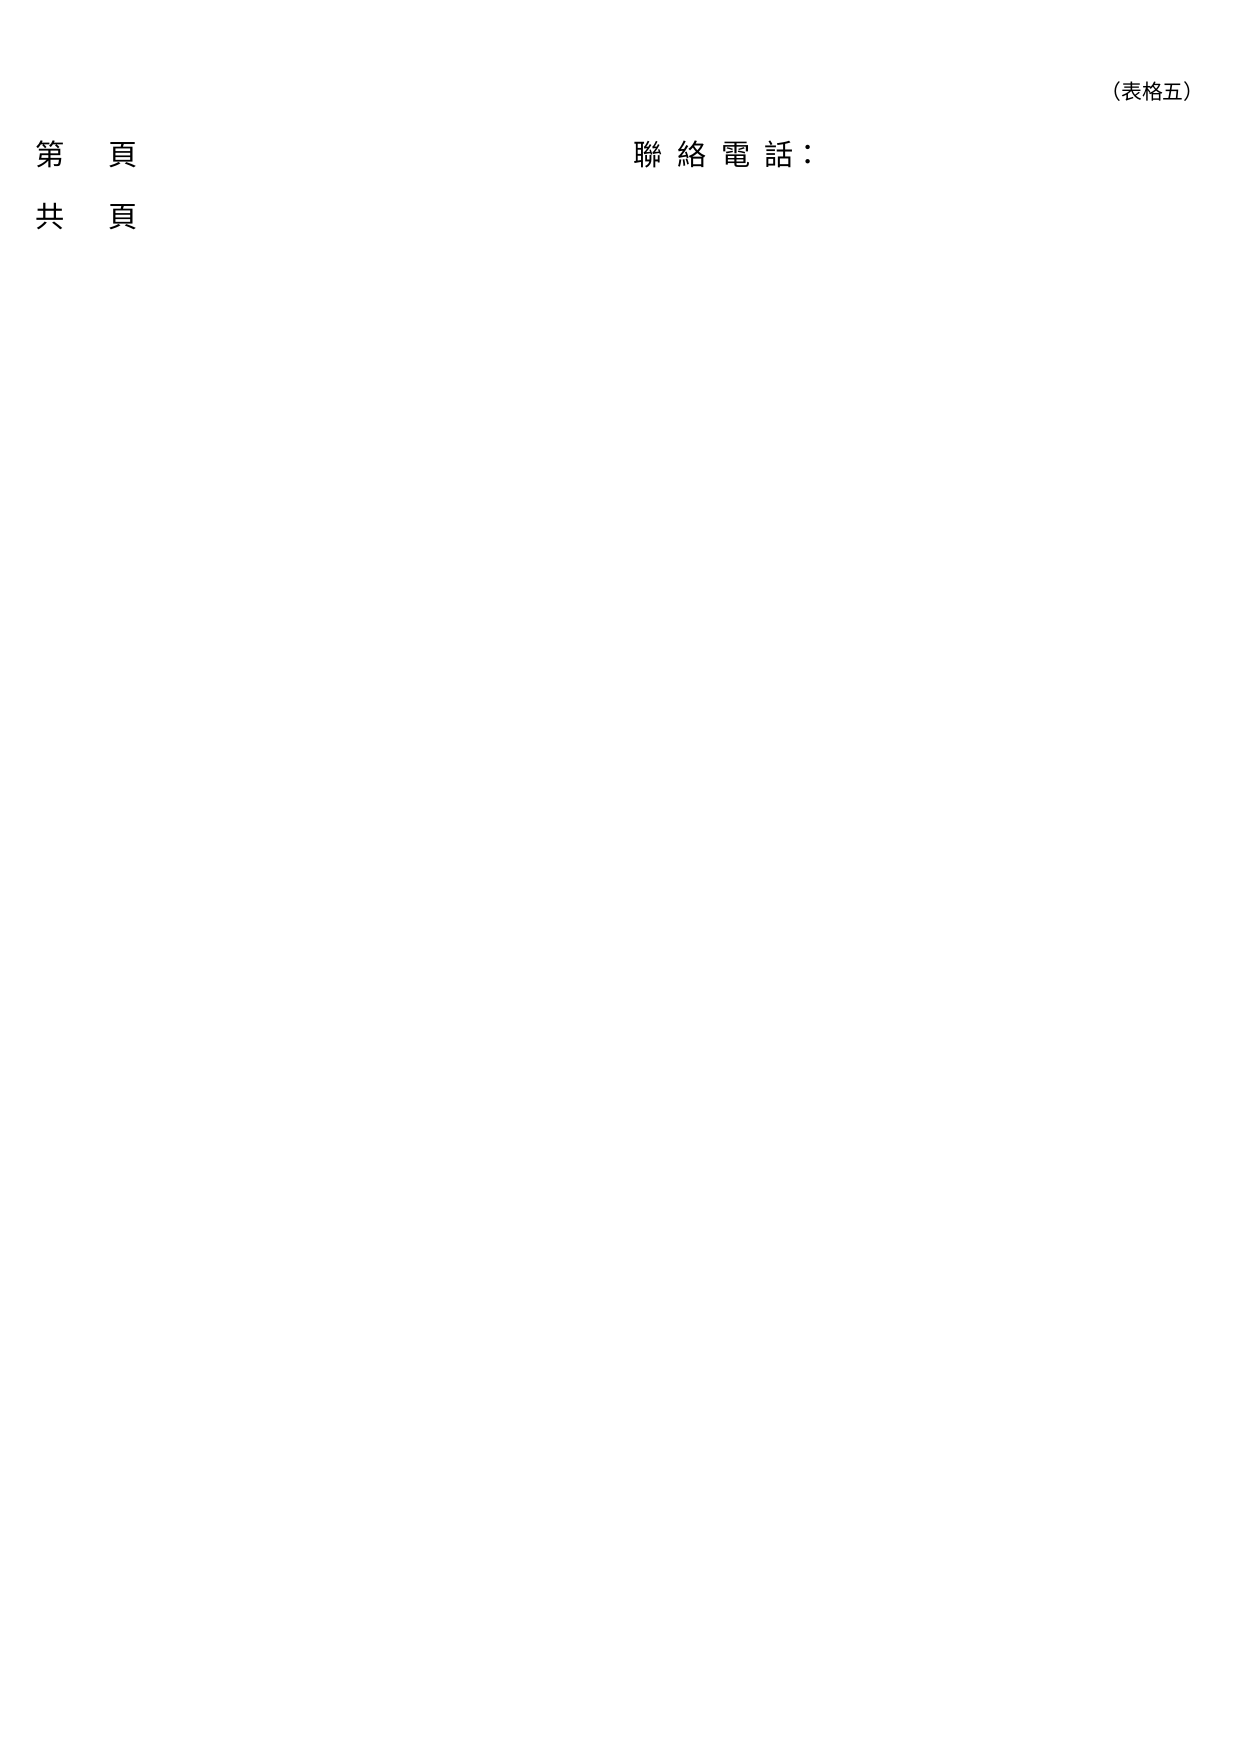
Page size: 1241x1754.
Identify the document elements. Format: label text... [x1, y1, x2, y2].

text 第 頁 聯 絡 電 話： [35, 111, 1204, 173]
text [750, 1431, 1046, 1690]
text 共 頁 [35, 173, 1204, 236]
